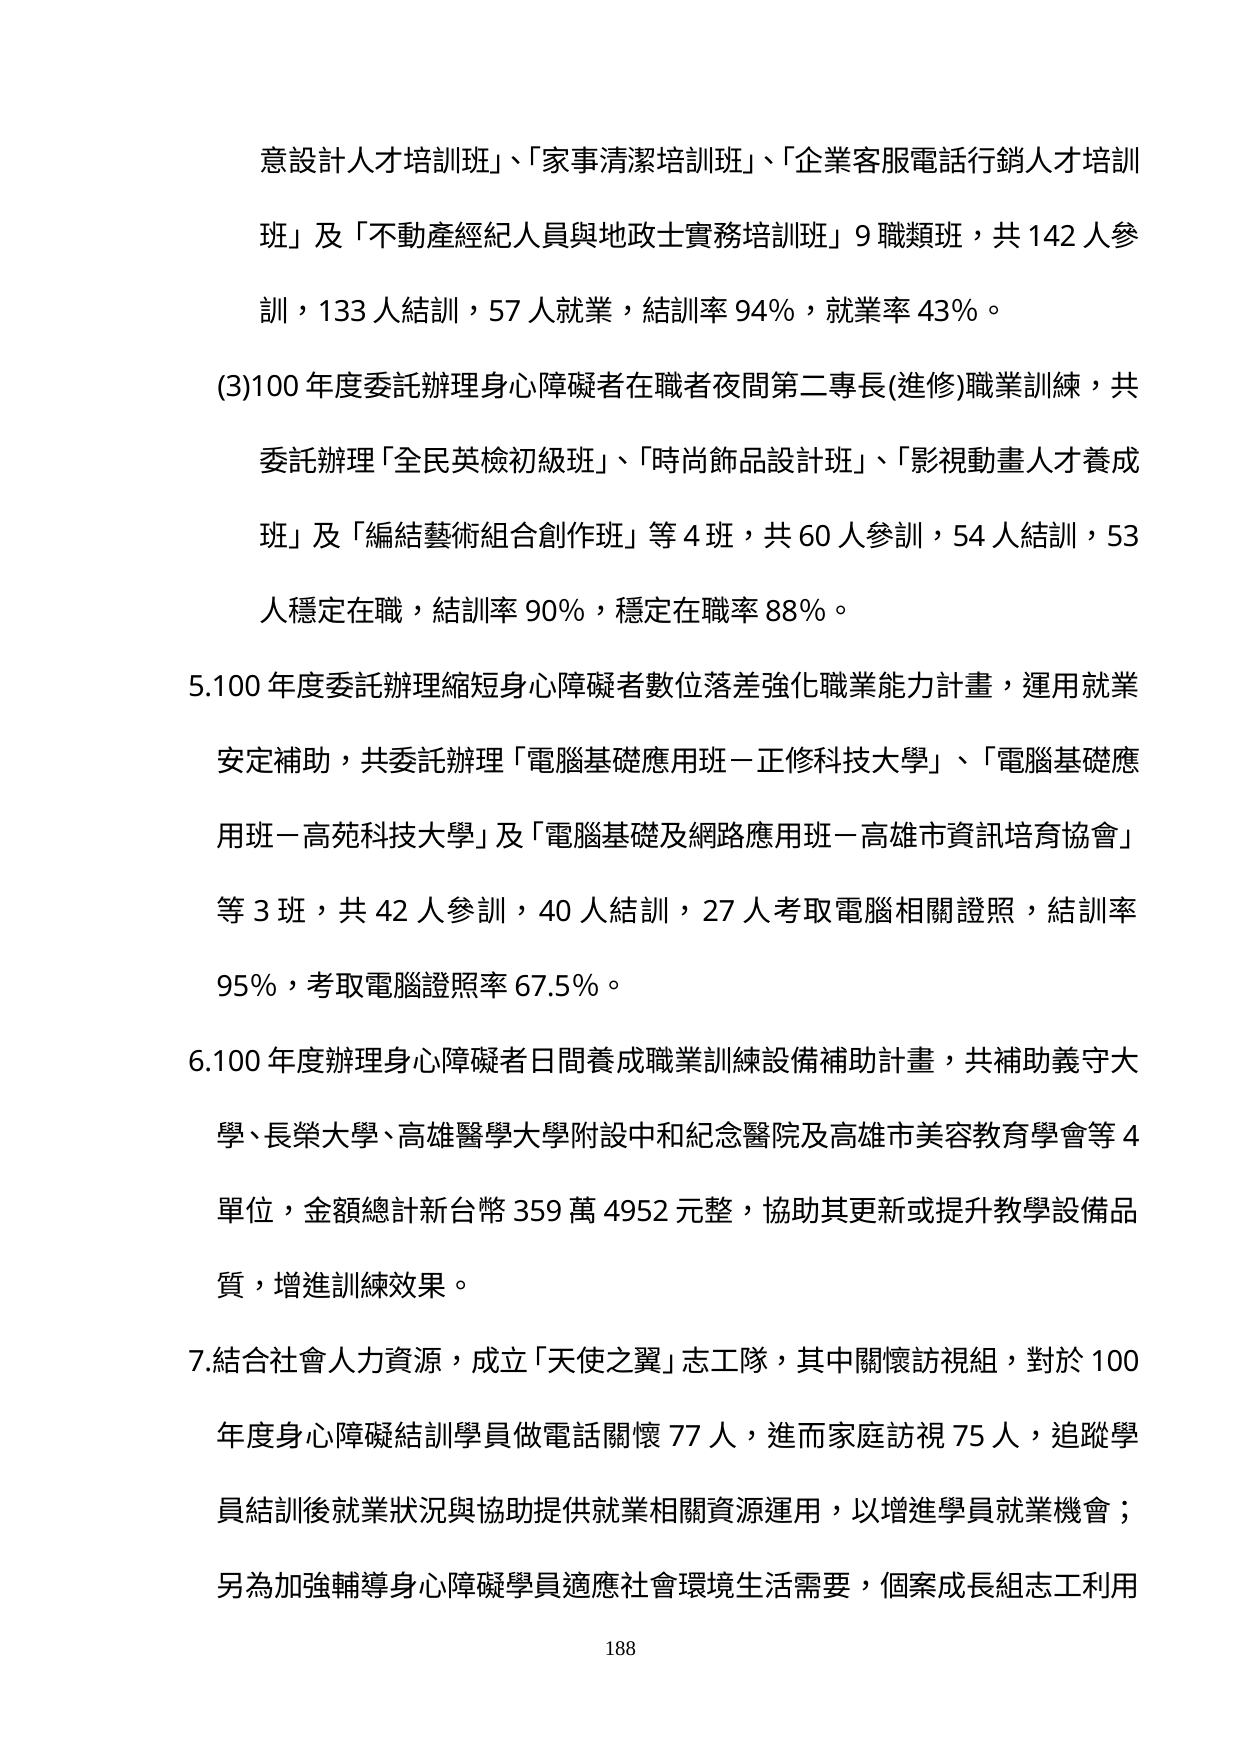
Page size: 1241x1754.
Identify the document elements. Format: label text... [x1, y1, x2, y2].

text 5.100年度委託辦理縮短身心障礙者數位落差強化職業能力計畫，運用就業安定補助，共委託辦理「電腦基礎應用班－正修科技大學」、「電腦基礎應用班－高苑科技大學」及「電腦基礎及網路應用班－高雄市資訊培育協會」等3班，共42人參訓，40人結訓，27人考取電腦相關證照，結訓率95％，考取電腦證照率67.5％。 [188, 646, 1140, 1021]
text (3)100年度委託辦理身心障礙者在職者夜間第二專長(進修)職業訓練，共委託辦理「全民英檢初級班」、「時尚飾品設計班」、「影視動畫人才養成班」及「編結藝術組合創作班」等4班，共60人參訓，54人結訓，53人穩定在職，結訓率90％，穩定在職率88％。 [217, 346, 1140, 646]
text 6.100年度辦理身心障礙者日間養成職業訓練設備補助計畫，共補助義守大學、長榮大學、高雄醫學大學附設中和紀念醫院及高雄市美容教育學會等4單位，金額總計新台幣359萬4952元整，協助其更新或提升教學設備品質，增進訓練效果。 [188, 1021, 1140, 1321]
text 意設計人才培訓班」、「家事清潔培訓班」、「企業客服電話行銷人才培訓班」及「不動產經紀人員與地政士實務培訓班」9職類班，共142人參訓，133人結訓，57人就業，結訓率94％，就業率43％。 [217, 121, 1140, 346]
text 7.結合社會人力資源，成立「天使之翼」志工隊，其中關懷訪視組，對於100年度身心障礙結訓學員做電話關懷77人，進而家庭訪視75人，追蹤學員結訓後就業狀況與協助提供就業相關資源運用，以增進學員就業機會；另為加強輔導身心障礙學員適應社會環境生活需要，個案成長組志工利用假日協助輔導學員，參加戶外休閒活動計辦理3梯次，參加學員56人次，藉此紓解壓力，開拓多元生活視野。 [188, 1321, 1140, 1621]
